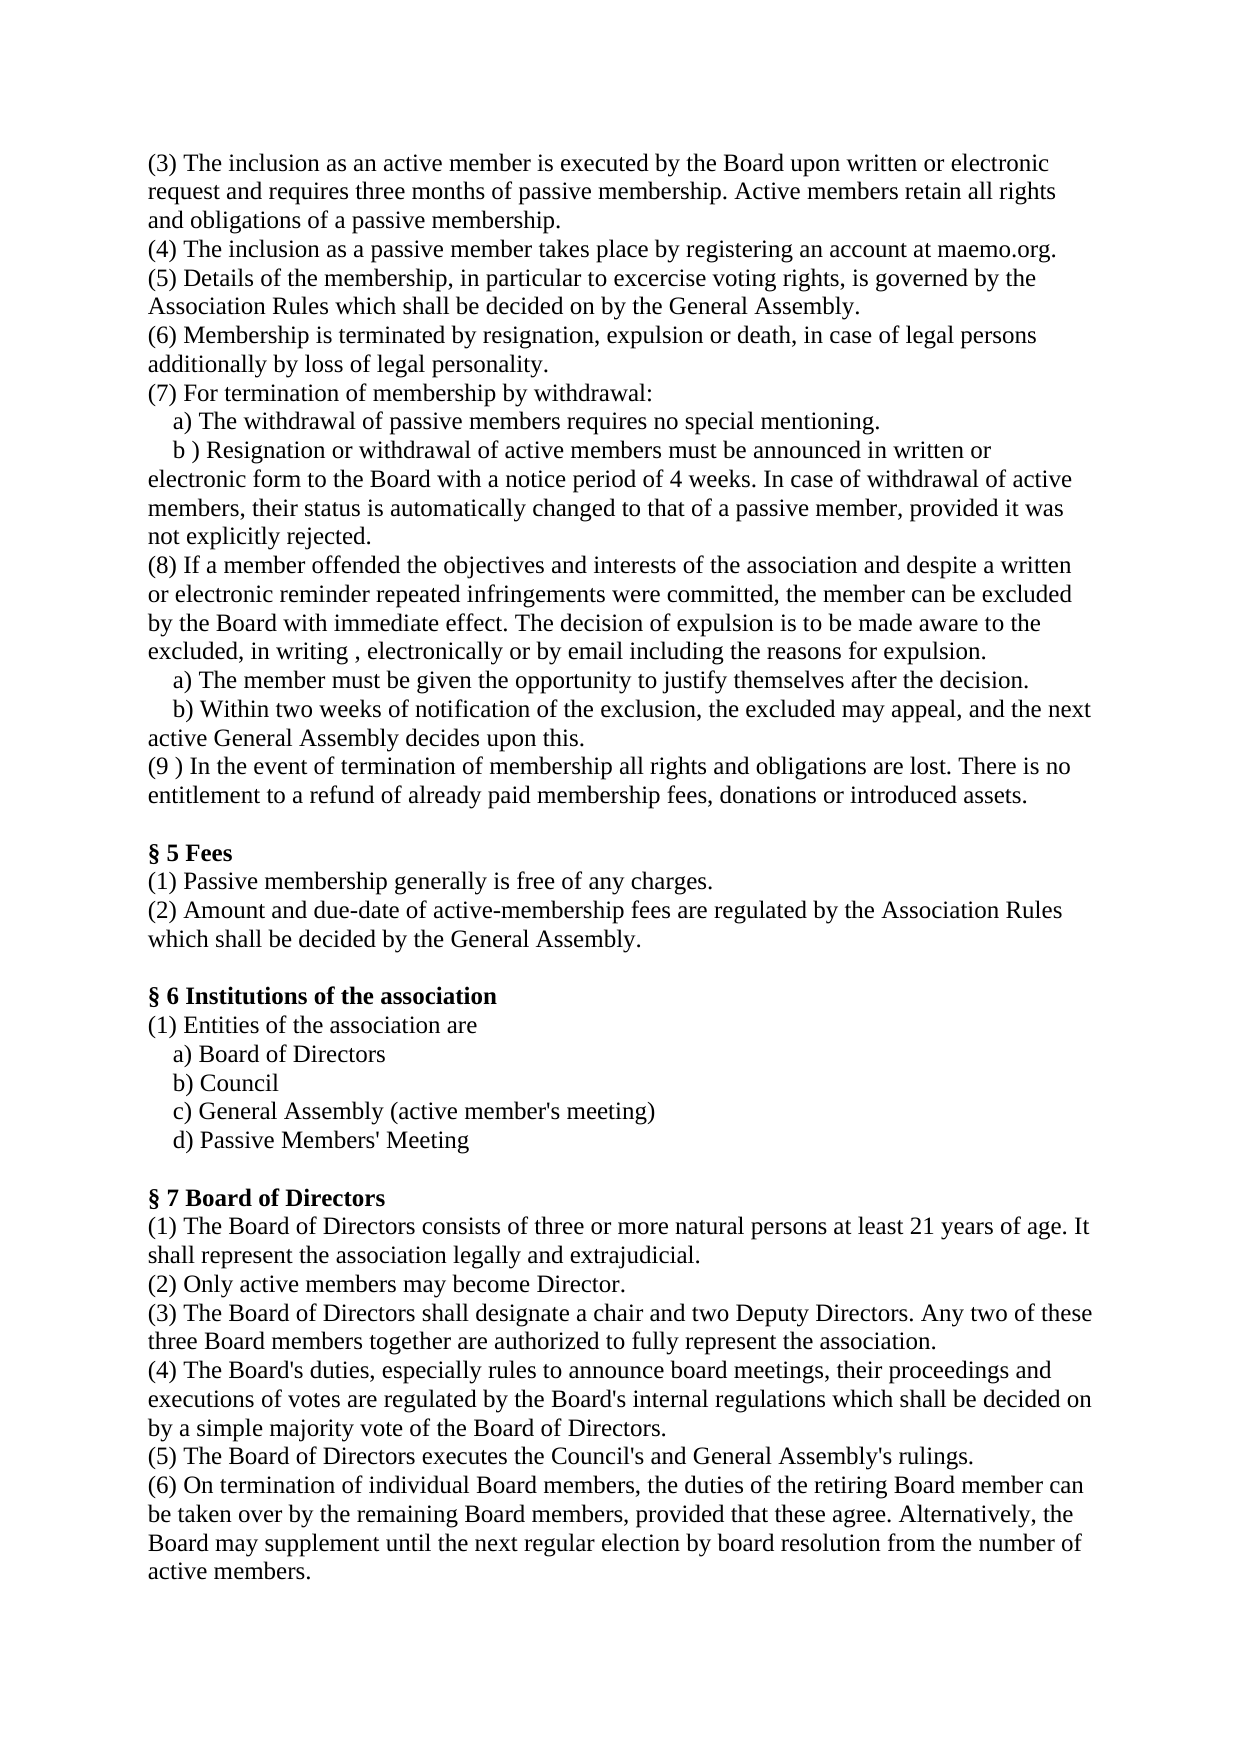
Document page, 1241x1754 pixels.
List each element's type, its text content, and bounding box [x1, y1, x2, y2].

text (7) For termination of membership by withdrawal: [148, 378, 1093, 406]
text (5) The Board of Directors executes the Council's and General Assembly's rulings. [148, 1441, 1093, 1470]
text (6) On termination of individual Board members, the duties of the retiring Board member can be taken over by the remaining Board members, provided that these agree. Alternatively, the Board may supplement until the next regular election by board resolution from the number of active members. [148, 1470, 1093, 1585]
text (9 ) In the event of termination of membership all rights and obligations are lost. There is no entitlement to a refund of already paid membership fees, donations or introduced assets. [148, 751, 1093, 809]
text (4) The inclusion as a passive member takes place by registering an account at maemo.org. [148, 234, 1093, 263]
text a) Board of Directors [148, 1039, 1093, 1068]
text a) The withdrawal of passive members requires no special mentioning. [148, 406, 1093, 435]
text b) Within two weeks of notification of the exclusion, the excluded may appeal, and the next active General Assembly decides upon this. [148, 694, 1093, 751]
text (1) The Board of Directors consists of three or more natural persons at least 21 years of age. It shall represent the association legally and extrajudicial. [148, 1211, 1093, 1269]
text (2) Amount and due-date of active-membership fees are regulated by the Association Rules which shall be decided by the General Assembly. [148, 895, 1093, 953]
text c) General Assembly (active member's meeting) [148, 1096, 1093, 1125]
text § 7 Board of Directors [148, 1183, 1093, 1211]
text b) Council [148, 1068, 1093, 1096]
text d) Passive Members' Meeting [148, 1125, 1093, 1154]
text b ) Resignation or withdrawal of active members must be announced in written or electronic form to the Board with a notice period of 4 weeks. In case of withdrawal of active members, their status is automatically changed to that of a passive member, provided it was not explicitly rejected. [148, 435, 1093, 550]
text (3) The inclusion as an active member is executed by the Board upon written or electronic request and requires three months of passive membership. Active members retain all rights and obligations of a passive membership. [148, 148, 1093, 234]
text (6) Membership is terminated by resignation, expulsion or death, in case of legal persons additionally by loss of legal personality. [148, 320, 1093, 378]
text (8) If a member offended the objectives and interests of the association and despite a written or electronic reminder repeated infringements were committed, the member can be excluded by the Board with immediate effect. The decision of expulsion is to be made aware to the excluded, in writing , electronically or by email including the reasons for expulsion. [148, 550, 1093, 665]
text a) The member must be given the opportunity to justify themselves after the decision. [148, 665, 1093, 694]
text (3) The Board of Directors shall designate a chair and two Deputy Directors. Any two of these three Board members together are authorized to fully represent the association. [148, 1298, 1093, 1355]
text (4) The Board's duties, especially rules to announce board meetings, their proceedings and executions of votes are regulated by the Board's internal regulations which shall be decided on by a simple majority vote of the Board of Directors. [148, 1355, 1093, 1441]
text (1) Passive membership generally is free of any charges. [148, 866, 1093, 895]
text (2) Only active members may become Director. [148, 1269, 1093, 1298]
text § 5 Fees [148, 838, 1093, 866]
text (5) Details of the membership, in particular to excercise voting rights, is governed by the Association Rules which shall be decided on by the General Assembly. [148, 263, 1093, 320]
text (1) Entities of the association are [148, 1010, 1093, 1039]
text § 6 Institutions of the association [148, 981, 1093, 1010]
